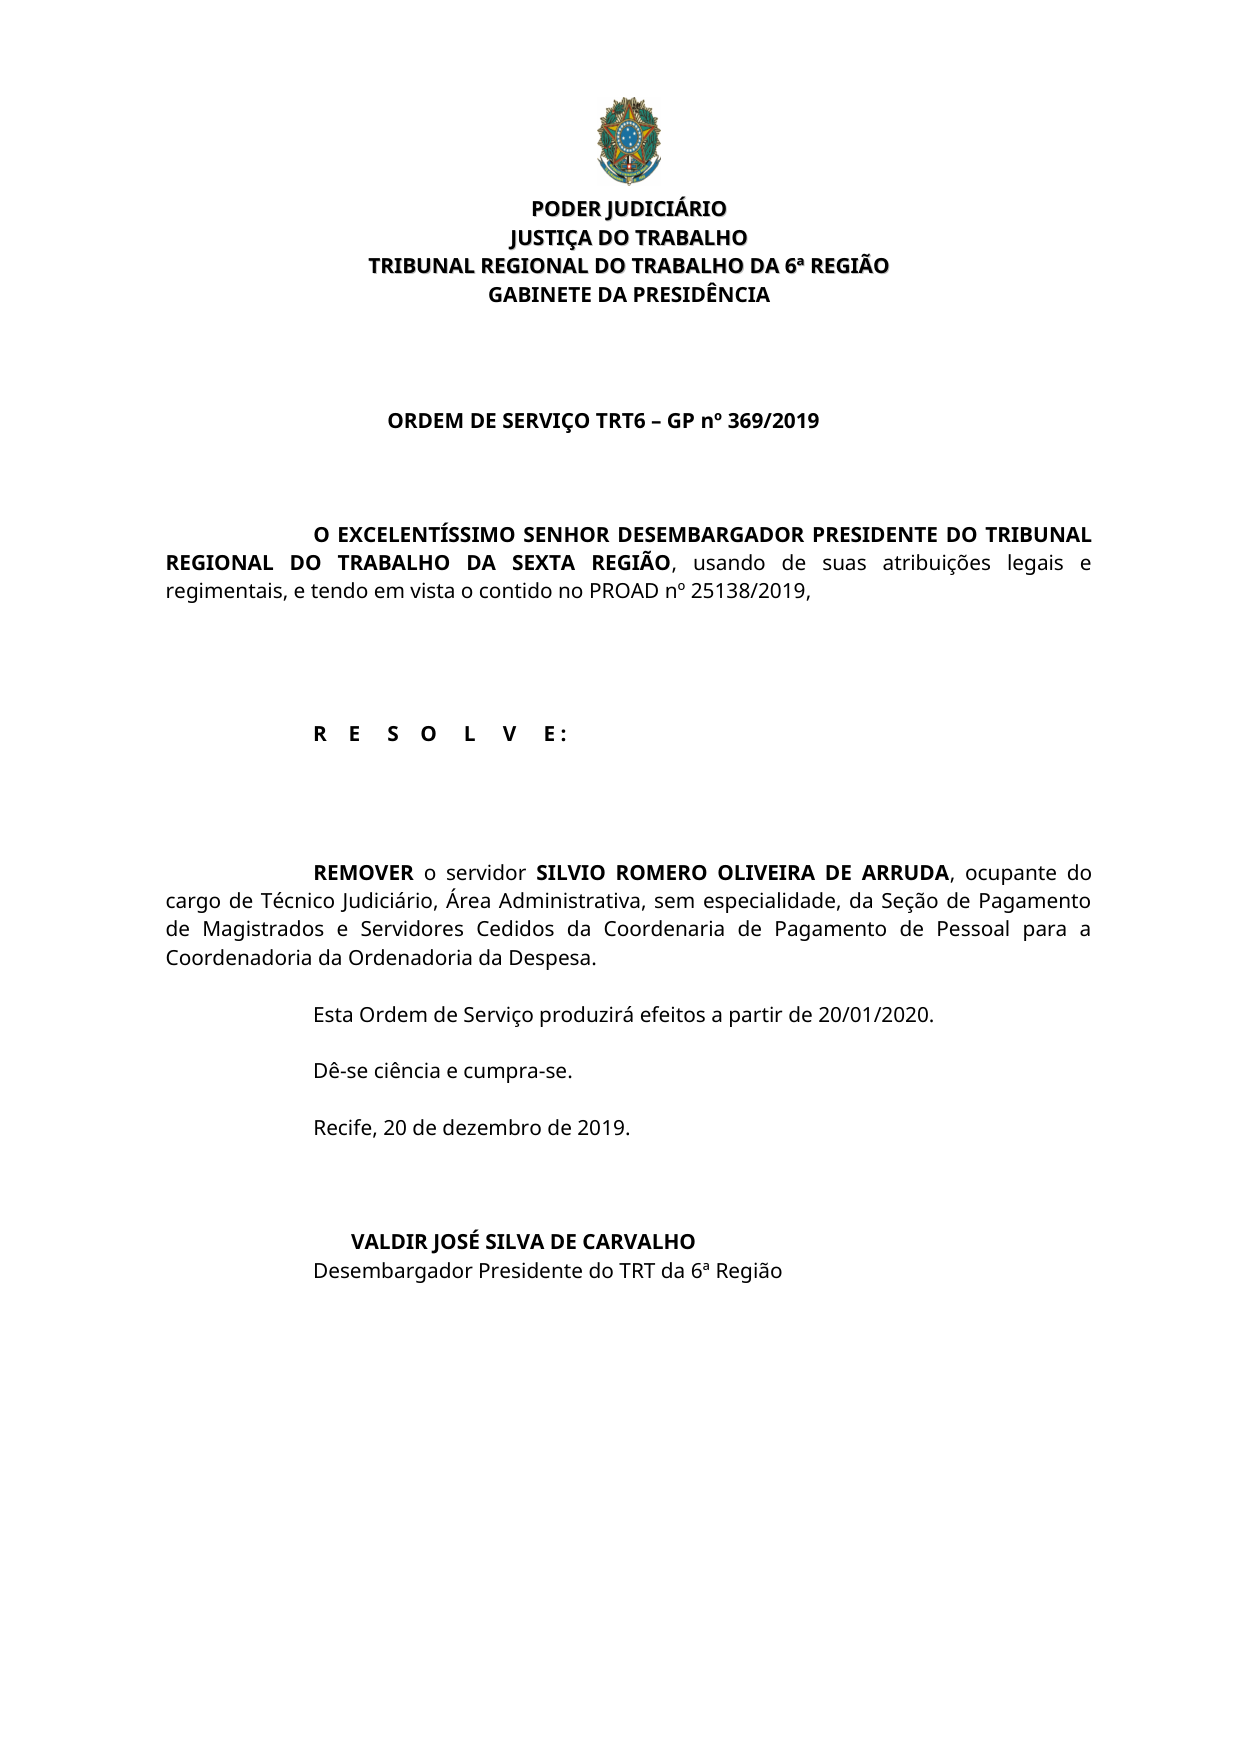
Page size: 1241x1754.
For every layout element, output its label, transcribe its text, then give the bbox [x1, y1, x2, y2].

text JUSTIÇA DO TRABALHO [165, 223, 1092, 251]
text Dê-se ciência e cumpra-se. [239, 1057, 1090, 1085]
text Recife, 20 de dezembro de 2019. [165, 1113, 1090, 1142]
picture [597, 97, 661, 186]
subtitle ORDEM DE SERVIÇO TRT6 – GP nº 369/2019 [165, 406, 1092, 434]
text TRIBUNAL REGIONAL DO TRABALHO DA 6ª REGIÃO [165, 251, 1092, 280]
text PODER JUDICIÁRIO [165, 194, 1092, 223]
text R E S O L V E : [165, 719, 1092, 747]
text GABINETE DA PRESIDÊNCIA [165, 280, 1092, 308]
text VALDIR JOSÉ SILVA DE CARVALHO [165, 1227, 1093, 1256]
text REMOVER o servidor SILVIO ROMERO OLIVEIRA DE ARRUDA, ocupante do cargo de Técnico Judiciário, Área Administrativa, sem especialidade, da Seção de Pagamento de Magistrados e Servidores Cedidos da Coordenaria de Pagamento de Pessoal para a Coordenadoria da Ordenadoria da Despesa. [165, 858, 1092, 971]
text O EXCELENTÍSSIMO SENHOR DESEMBARGADOR PRESIDENTE DO TRIBUNAL REGIONAL DO TRABALHO DA SEXTA REGIÃO, usando de suas atribuições legais e regimentais, e tendo em vista o contido no PROAD nº 25138/2019, [165, 520, 1092, 605]
text Esta Ordem de Serviço produzirá efeitos a partir de 20/01/2020. [165, 1000, 1090, 1028]
text Desembargador Presidente do TRT da 6ª Região [239, 1256, 1093, 1284]
